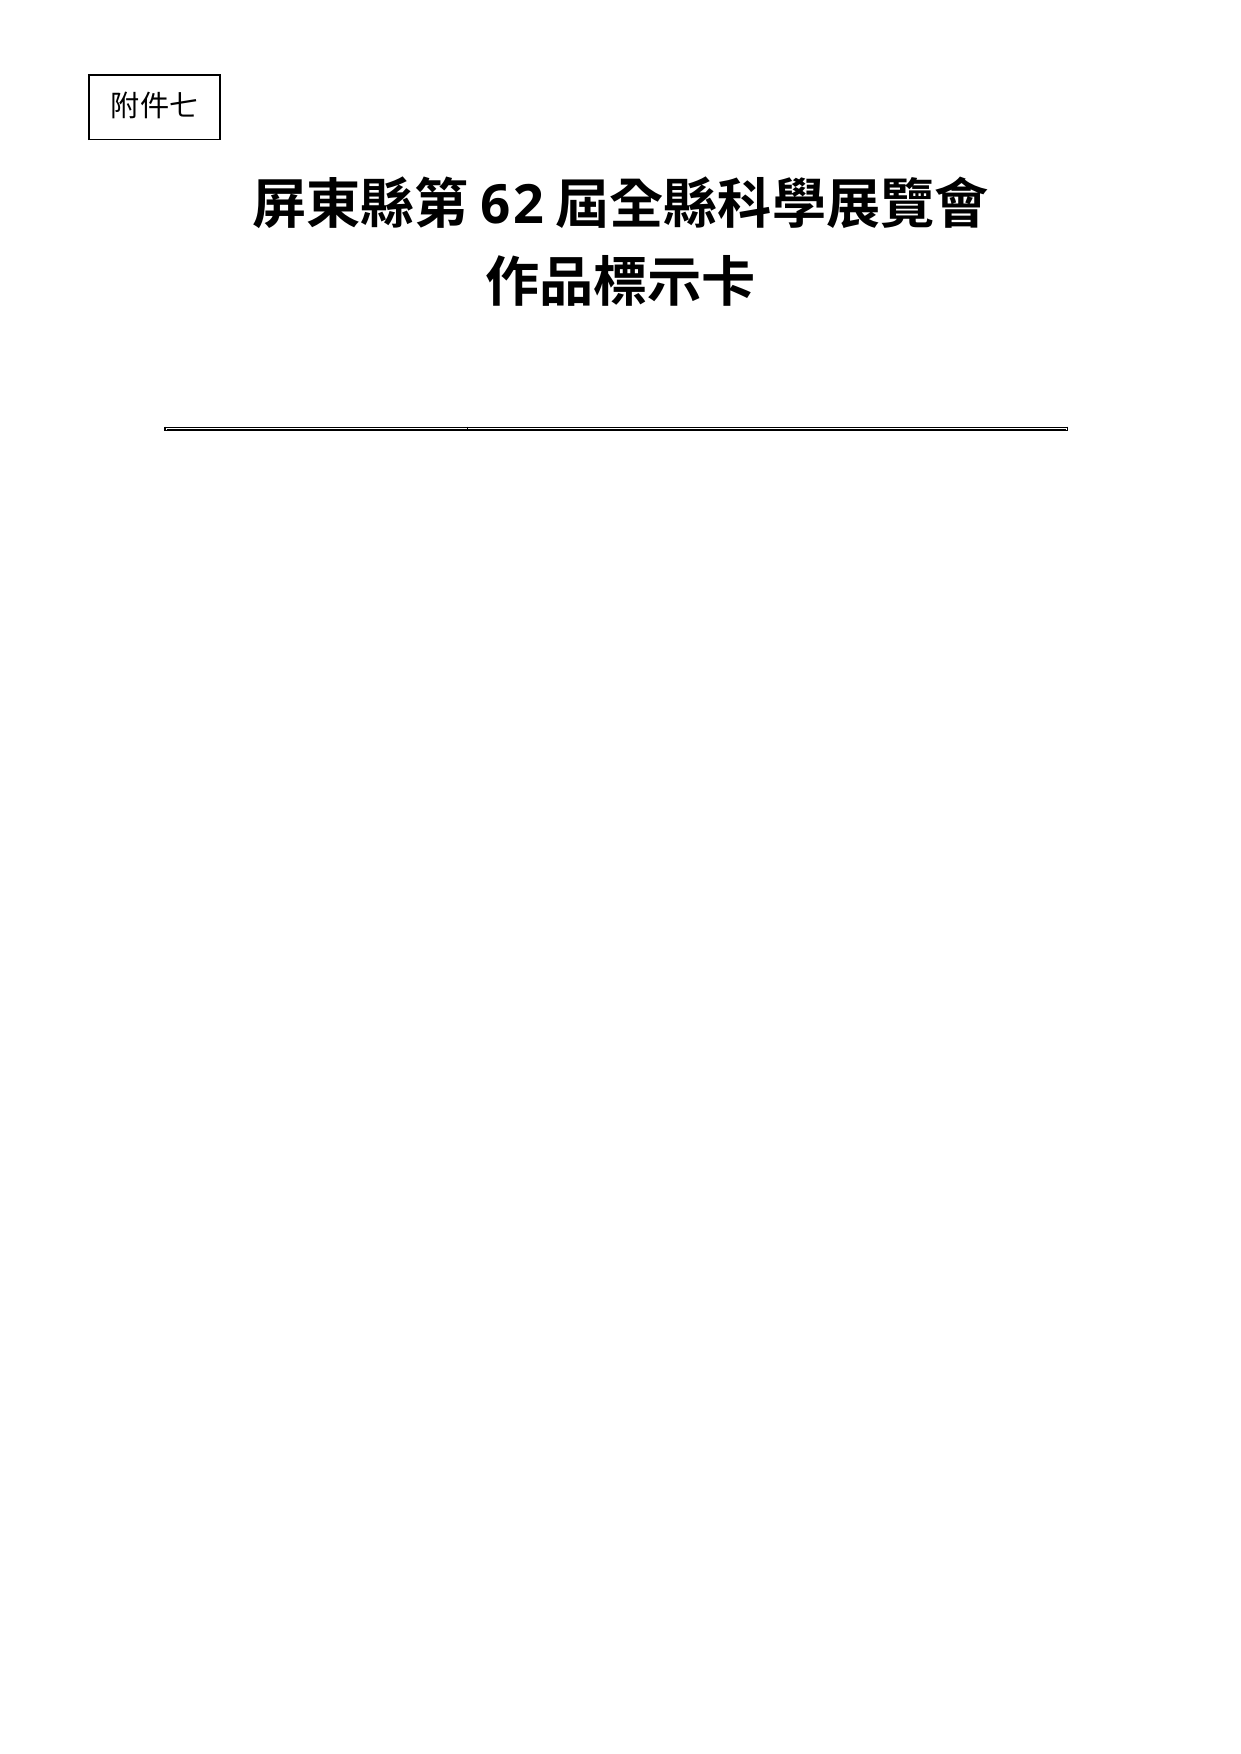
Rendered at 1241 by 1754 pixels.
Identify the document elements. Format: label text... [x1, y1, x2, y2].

text 屏東縣第62屆全縣科學展覽會 [89, 160, 1152, 239]
text 附件七 [90, 83, 219, 125]
text [90, 76, 219, 83]
text [89, 1477, 1026, 1552]
text 作品標示卡 [89, 239, 1152, 317]
text [90, 125, 219, 139]
